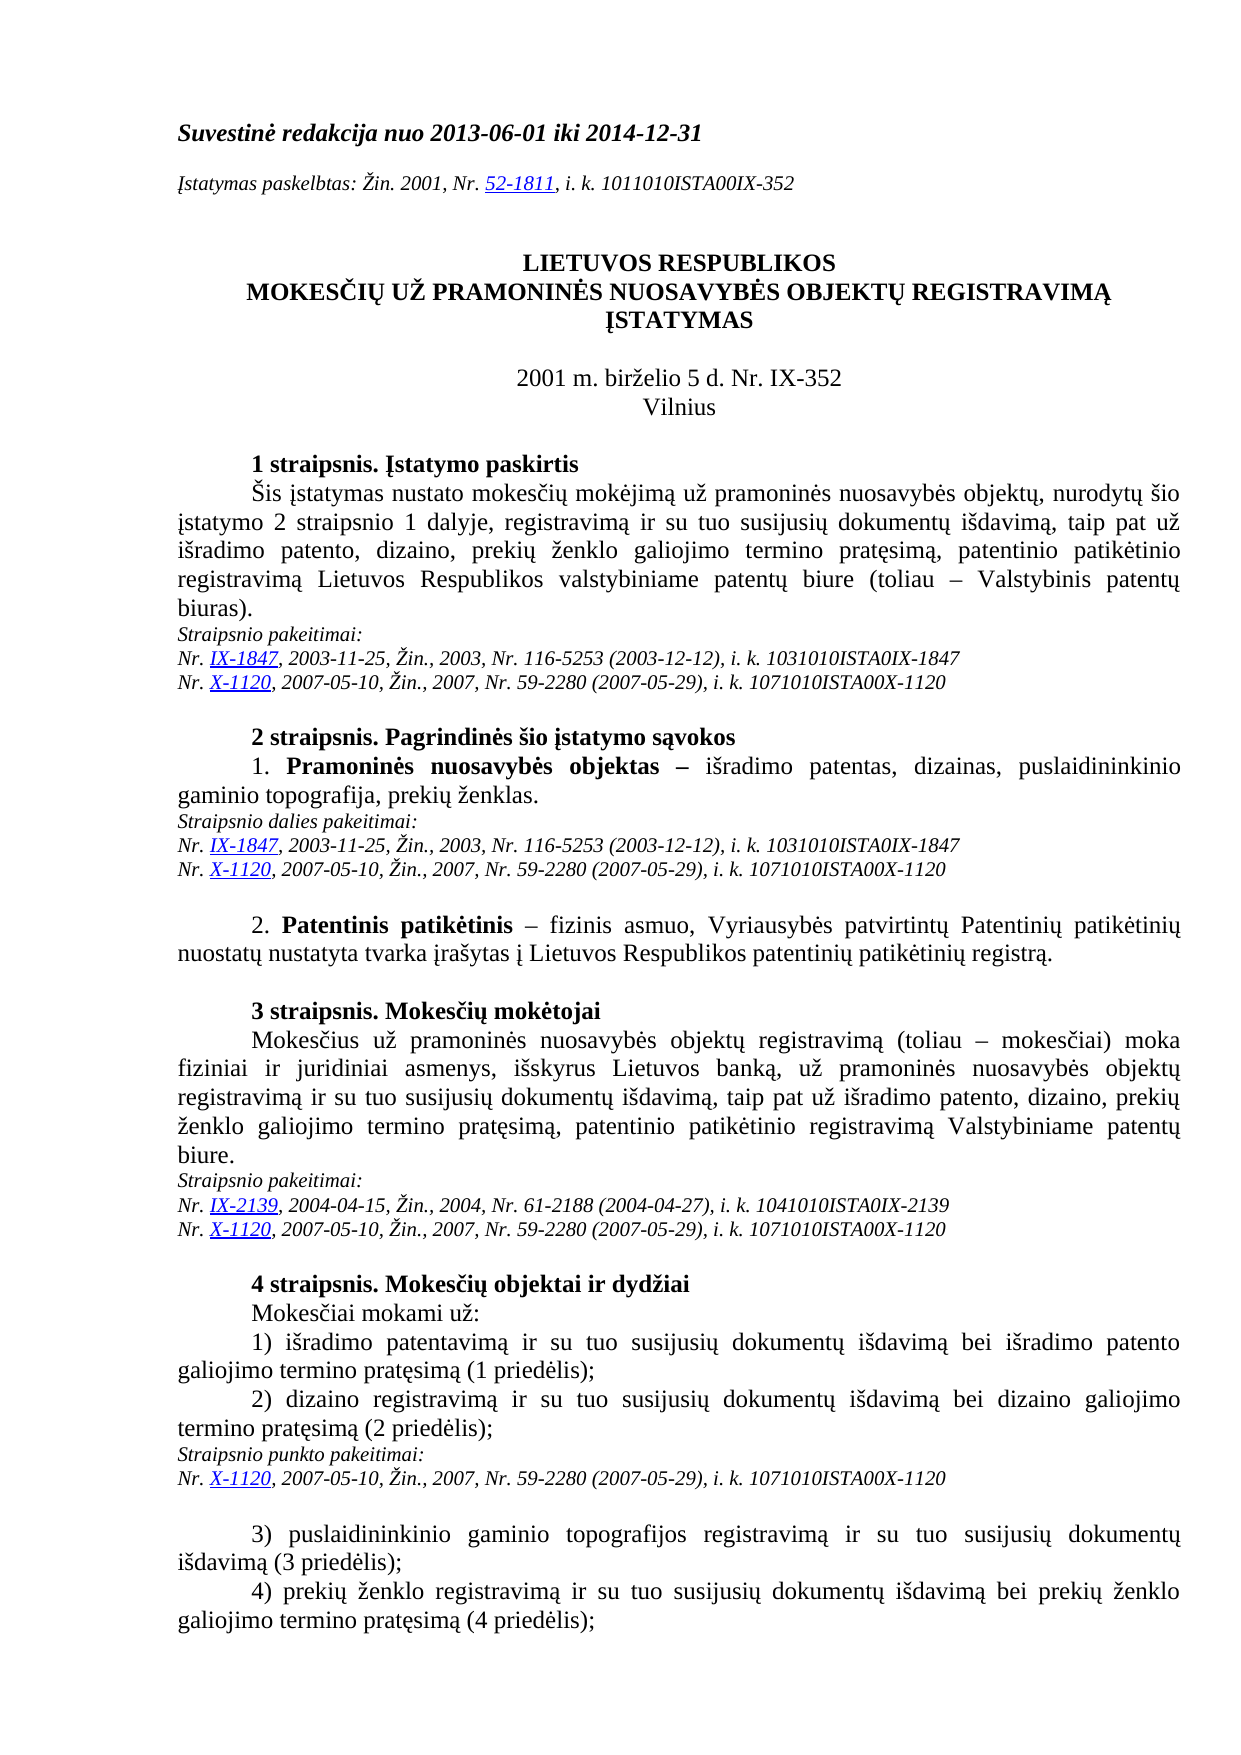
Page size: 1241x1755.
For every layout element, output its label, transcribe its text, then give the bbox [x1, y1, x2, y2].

text 3 straipsnis. Mokesčių mokėtojai [177, 996, 1181, 1025]
text 1. Pramoninės nuosavybės objektas – išradimo patentas, dizainas, puslaidininkinio gaminio topografija, prekių ženklas. [177, 751, 1181, 809]
text Nr. IX-1847, 2003-11-25, Žin., 2003, Nr. 116-5253 (2003-12-12), i. k. 1031010ISTA0IX-1847 [177, 646, 1181, 670]
text Mokesčiai mokami už: [177, 1298, 1181, 1327]
text 2 straipsnis. Pagrindinės šio įstatymo sąvokos [177, 722, 1181, 751]
text Nr. IX-1847, 2003-11-25, Žin., 2003, Nr. 116-5253 (2003-12-12), i. k. 1031010ISTA0IX-1847 [177, 833, 1181, 857]
text ĮSTATYMAS [177, 305, 1181, 334]
text Suvestinė redakcija nuo 2013-06-01 iki 2014-12-31 [177, 118, 1181, 147]
text Nr. X-1120, 2007-05-10, Žin., 2007, Nr. 59-2280 (2007-05-29), i. k. 1071010ISTA00X-1120 [177, 670, 1181, 694]
text 4 straipsnis. Mokesčių objektai ir dydžiai [177, 1269, 1181, 1298]
text Nr. X-1120, 2007-05-10, Žin., 2007, Nr. 59-2280 (2007-05-29), i. k. 1071010ISTA00X-1120 [177, 1217, 1181, 1241]
text 4) prekių ženklo registravimą ir su tuo susijusių dokumentų išdavimą bei prekių ženklo galiojimo termino pratęsimą (4 priedėlis); [177, 1576, 1181, 1634]
text Nr. X-1120, 2007-05-10, Žin., 2007, Nr. 59-2280 (2007-05-29), i. k. 1071010ISTA00X-1120 [177, 857, 1181, 881]
text 2. Patentinis patikėtinis – fizinis asmuo, Vyriausybės patvirtintų Patentinių patikėtinių nuostatų nustatyta tvarka įrašytas į Lietuvos Respublikos patentinių patikėtinių registrą. [177, 910, 1181, 967]
text Straipsnio pakeitimai: [177, 1168, 1181, 1192]
text Nr. X-1120, 2007-05-10, Žin., 2007, Nr. 59-2280 (2007-05-29), i. k. 1071010ISTA00X-1120 [177, 1466, 1181, 1490]
text 2001 m. birželio 5 d. Nr. IX-352 [177, 363, 1181, 392]
text MOKESČIŲ UŽ PRAMONINĖS NUOSAVYBĖS OBJEKTŲ REGISTRAVIMĄ [177, 277, 1181, 305]
text Straipsnio pakeitimai: [177, 622, 1181, 646]
text Straipsnio punkto pakeitimai: [177, 1442, 1181, 1466]
text Įstatymas paskelbtas: Žin. 2001, Nr. 52-1811, i. k. 1011010ISTA00IX-352 [177, 171, 1181, 195]
text Šis įstatymas nustato mokesčių mokėjimą už pramoninės nuosavybės objektų, nurodytų šio įstatymo 2 straipsnio 1 dalyje, registravimą ir su tuo susijusių dokumentų išdavimą, taip pat už išradimo patento, dizaino, prekių ženklo galiojimo termino pratęsimą, patentinio patikėtinio registravimą Lietuvos Respublikos valstybiniame patentų biure (toliau – Valstybinis patentų biuras). [177, 478, 1181, 622]
text Nr. IX-2139, 2004-04-15, Žin., 2004, Nr. 61-2188 (2004-04-27), i. k. 1041010ISTA0IX-2139 [177, 1192, 1181, 1217]
text LIETUVOS RESPUBLIKOS [177, 248, 1181, 277]
text Mokesčius už pramoninės nuosavybės objektų registravimą (toliau – mokesčiai) moka fiziniai ir juridiniai asmenys, išskyrus Lietuvos banką, už pramoninės nuosavybės objektų registravimą ir su tuo susijusių dokumentų išdavimą, taip pat už išradimo patento, dizaino, prekių ženklo galiojimo termino pratęsimą, patentinio patikėtinio registravimą Valstybiniame patentų biure. [177, 1025, 1181, 1168]
text 3) puslaidininkinio gaminio topografijos registravimą ir su tuo susijusių dokumentų išdavimą (3 priedėlis); [177, 1519, 1181, 1576]
text 1) išradimo patentavimą ir su tuo susijusių dokumentų išdavimą bei išradimo patento galiojimo termino pratęsimą (1 priedėlis); [177, 1327, 1181, 1384]
text Vilnius [177, 392, 1181, 420]
text 1 straipsnis. Įstatymo paskirtis [177, 449, 1181, 478]
text 2) dizaino registravimą ir su tuo susijusių dokumentų išdavimą bei dizaino galiojimo termino pratęsimą (2 priedėlis); [177, 1384, 1181, 1442]
text Straipsnio dalies pakeitimai: [177, 809, 1181, 833]
